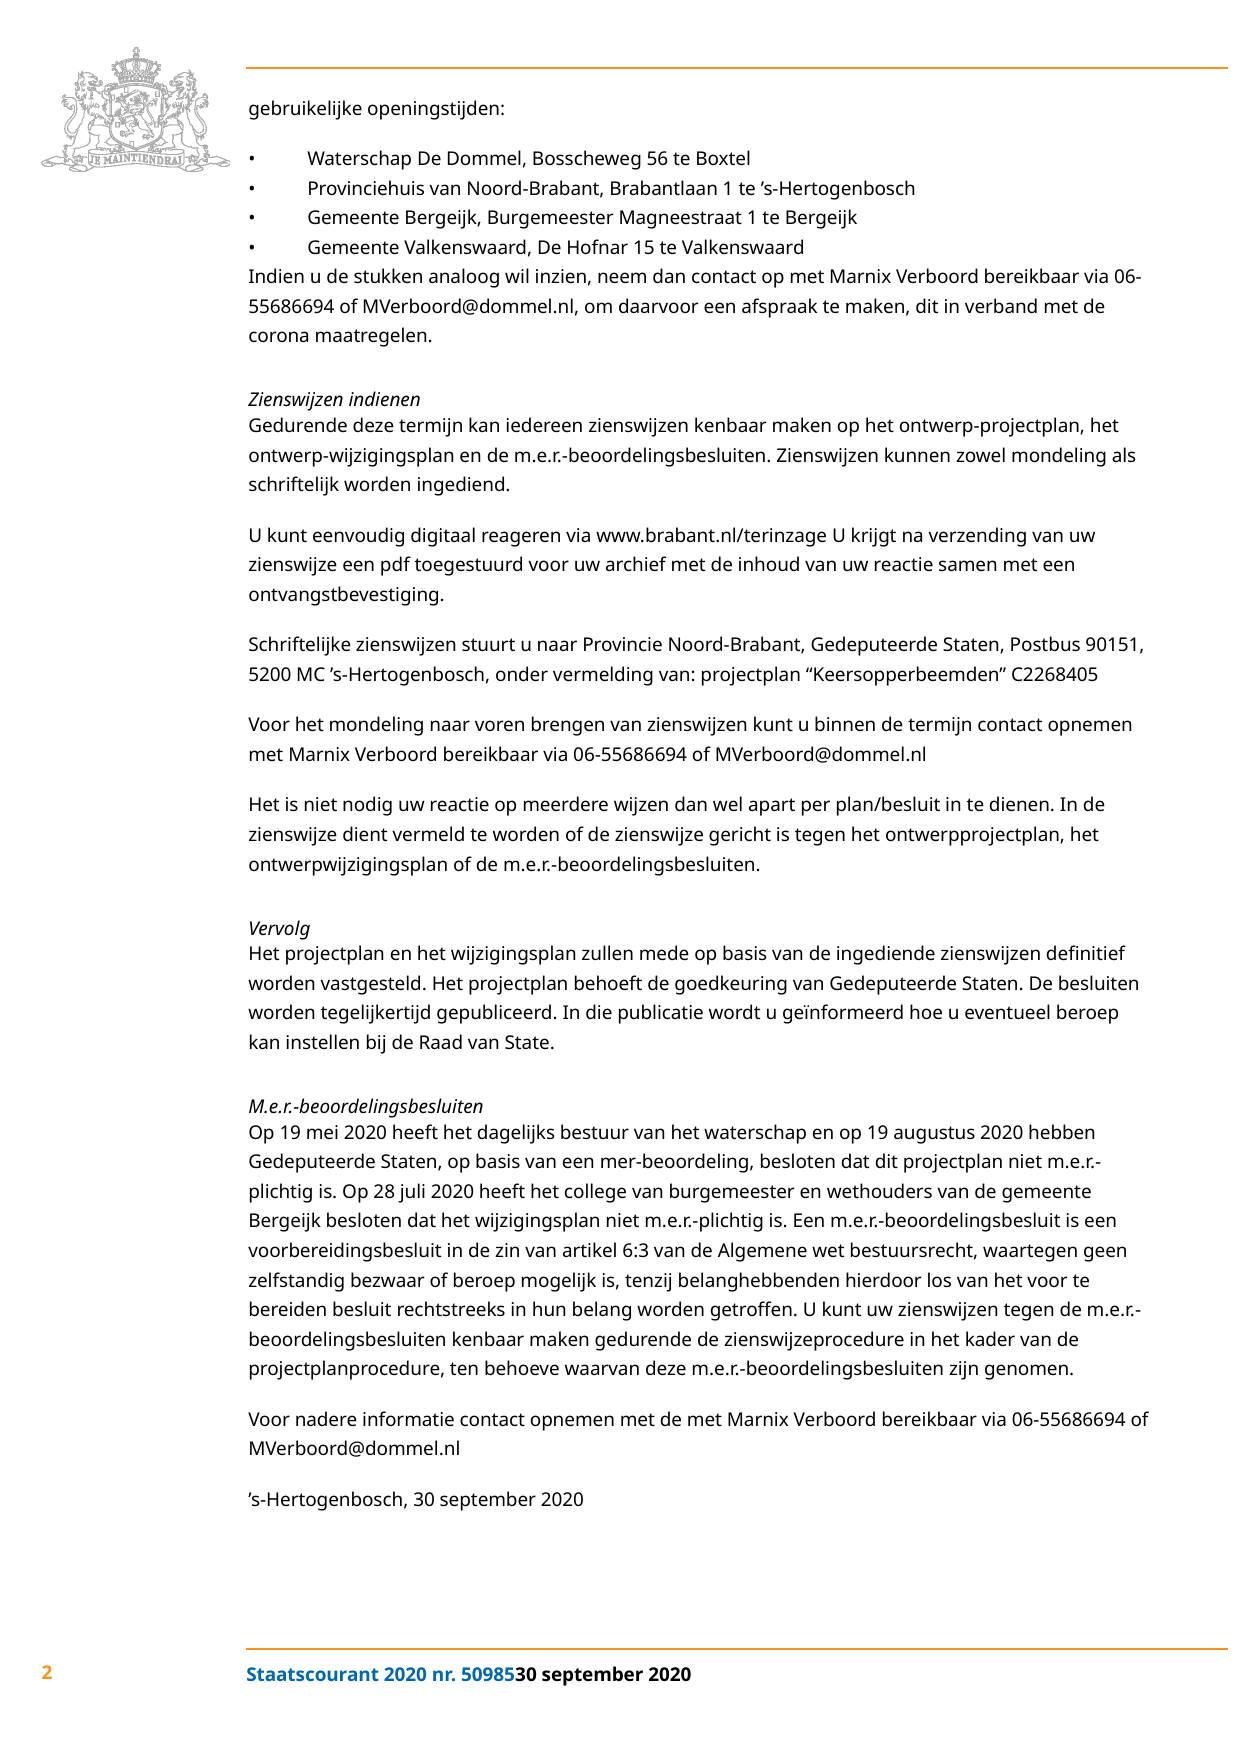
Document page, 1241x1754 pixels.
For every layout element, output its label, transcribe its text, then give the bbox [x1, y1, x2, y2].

text M.e.r.-beoordelingsbesluiten [248, 1093, 1152, 1119]
text Voor nadere informatie contact opnemen met de met Marnix Verboord bereikbaar via 06-55686694 of MVerboord@dommel.nl [248, 1406, 1152, 1461]
text Het is niet nodig uw reactie op meerdere wijzen dan wel apart per plan/besluit in te dienen. In de zienswijze dient vermeld te worden of de zienswijze gericht is tegen het ontwerpprojectplan, het ontwerpwijzigingsplan of de m.e.r.-beoordelingsbesluiten. [248, 792, 1152, 876]
list Provinciehuis van Noord-Brabant, Brabantlaan 1 te ’s-Hertogenbosch [248, 175, 1152, 201]
text U kunt eenvoudig digitaal reageren via www.brabant.nl/terinzage U krijgt na verzending van uw zienswijze een pdf toegestuurd voor uw archief met de inhoud van uw reactie samen met een ontvangstbevestiging. [248, 522, 1152, 607]
list Gemeente Bergeijk, Burgemeester Magneestraat 1 te Bergeijk [248, 204, 1152, 230]
text Indien u de stukken analoog wil inzien, neem dan contact op met Marnix Verboord bereikbaar via 06-55686694 of MVerboord@dommel.nl, om daarvoor een afspraak te maken, dit in verband met de corona maatregelen. [248, 263, 1152, 348]
text Schriftelijke zienswijzen stuurt u naar Provincie Noord-Brabant, Gedeputeerde Staten, Postbus 90151, 5200 MC ’s-Hertogenbosch, onder vermelding van: projectplan “Keersopperbeemden” C2268405 [248, 632, 1152, 687]
list Waterschap De Dommel, Bosscheweg 56 te Boxtel [248, 145, 1152, 171]
picture [41, 47, 231, 172]
text Op 19 mei 2020 heeft het dagelijks bestuur van het waterschap en op 19 augustus 2020 hebben Gedeputeerde Staten, op basis van een mer-beoordeling, besloten dat dit projectplan niet m.e.r.-plichtig is. Op 28 juli 2020 heeft het college van burgemeester en wethouders van de gemeente Bergeijk besloten dat het wijzigingsplan niet m.e.r.-plichtig is. Een m.e.r.-beoordelingsbesluit is een voorbereidingsbesluit in de zin van artikel 6:3 van de Algemene wet bestuursrecht, waartegen geen zelfstandig bezwaar of beroep mogelijk is, tenzij belanghebbenden hierdoor los van het voor te bereiden besluit rechtstreeks in hun belang worden getroffen. U kunt uw zienswijzen tegen de m.e.r.-beoordelingsbesluiten kenbaar maken gedurende de zienswijzeprocedure in het kader van de projectplanprocedure, ten behoeve waarvan deze m.e.r.-beoordelingsbesluiten zijn genomen. [248, 1119, 1152, 1381]
text gebruikelijke openingstijden: [248, 95, 1152, 121]
text Het projectplan en het wijzigingsplan zullen mede op basis van de ingediende zienswijzen definitief worden vastgesteld. Het projectplan behoeft de goedkeuring van Gedeputeerde Staten. De besluiten worden tegelijkertijd gepubliceerd. In die publicatie wordt u geïnformeerd hoe u eventueel beroep kan instellen bij de Raad van State. [248, 940, 1152, 1055]
text Gedurende deze termijn kan iedereen zienswijzen kenbaar maken op het ontwerp-projectplan, het ontwerp-wijzigingsplan en de m.e.r.-beoordelingsbesluiten. Zienswijzen kunnen zowel mondeling als schriftelijk worden ingediend. [248, 412, 1152, 497]
text Voor het mondeling naar voren brengen van zienswijzen kunt u binnen de termijn contact opnemen met Marnix Verboord bereikbaar via 06-55686694 of MVerboord@dommel.nl [248, 712, 1152, 767]
list Gemeente Valkenswaard, De Hofnar 15 te Valkenswaard [248, 234, 1152, 260]
text Zienswijzen indienen [248, 387, 1152, 412]
text ’s-Hertogenbosch, 30 september 2020 [248, 1486, 1152, 1512]
text Vervolg [248, 915, 1152, 940]
